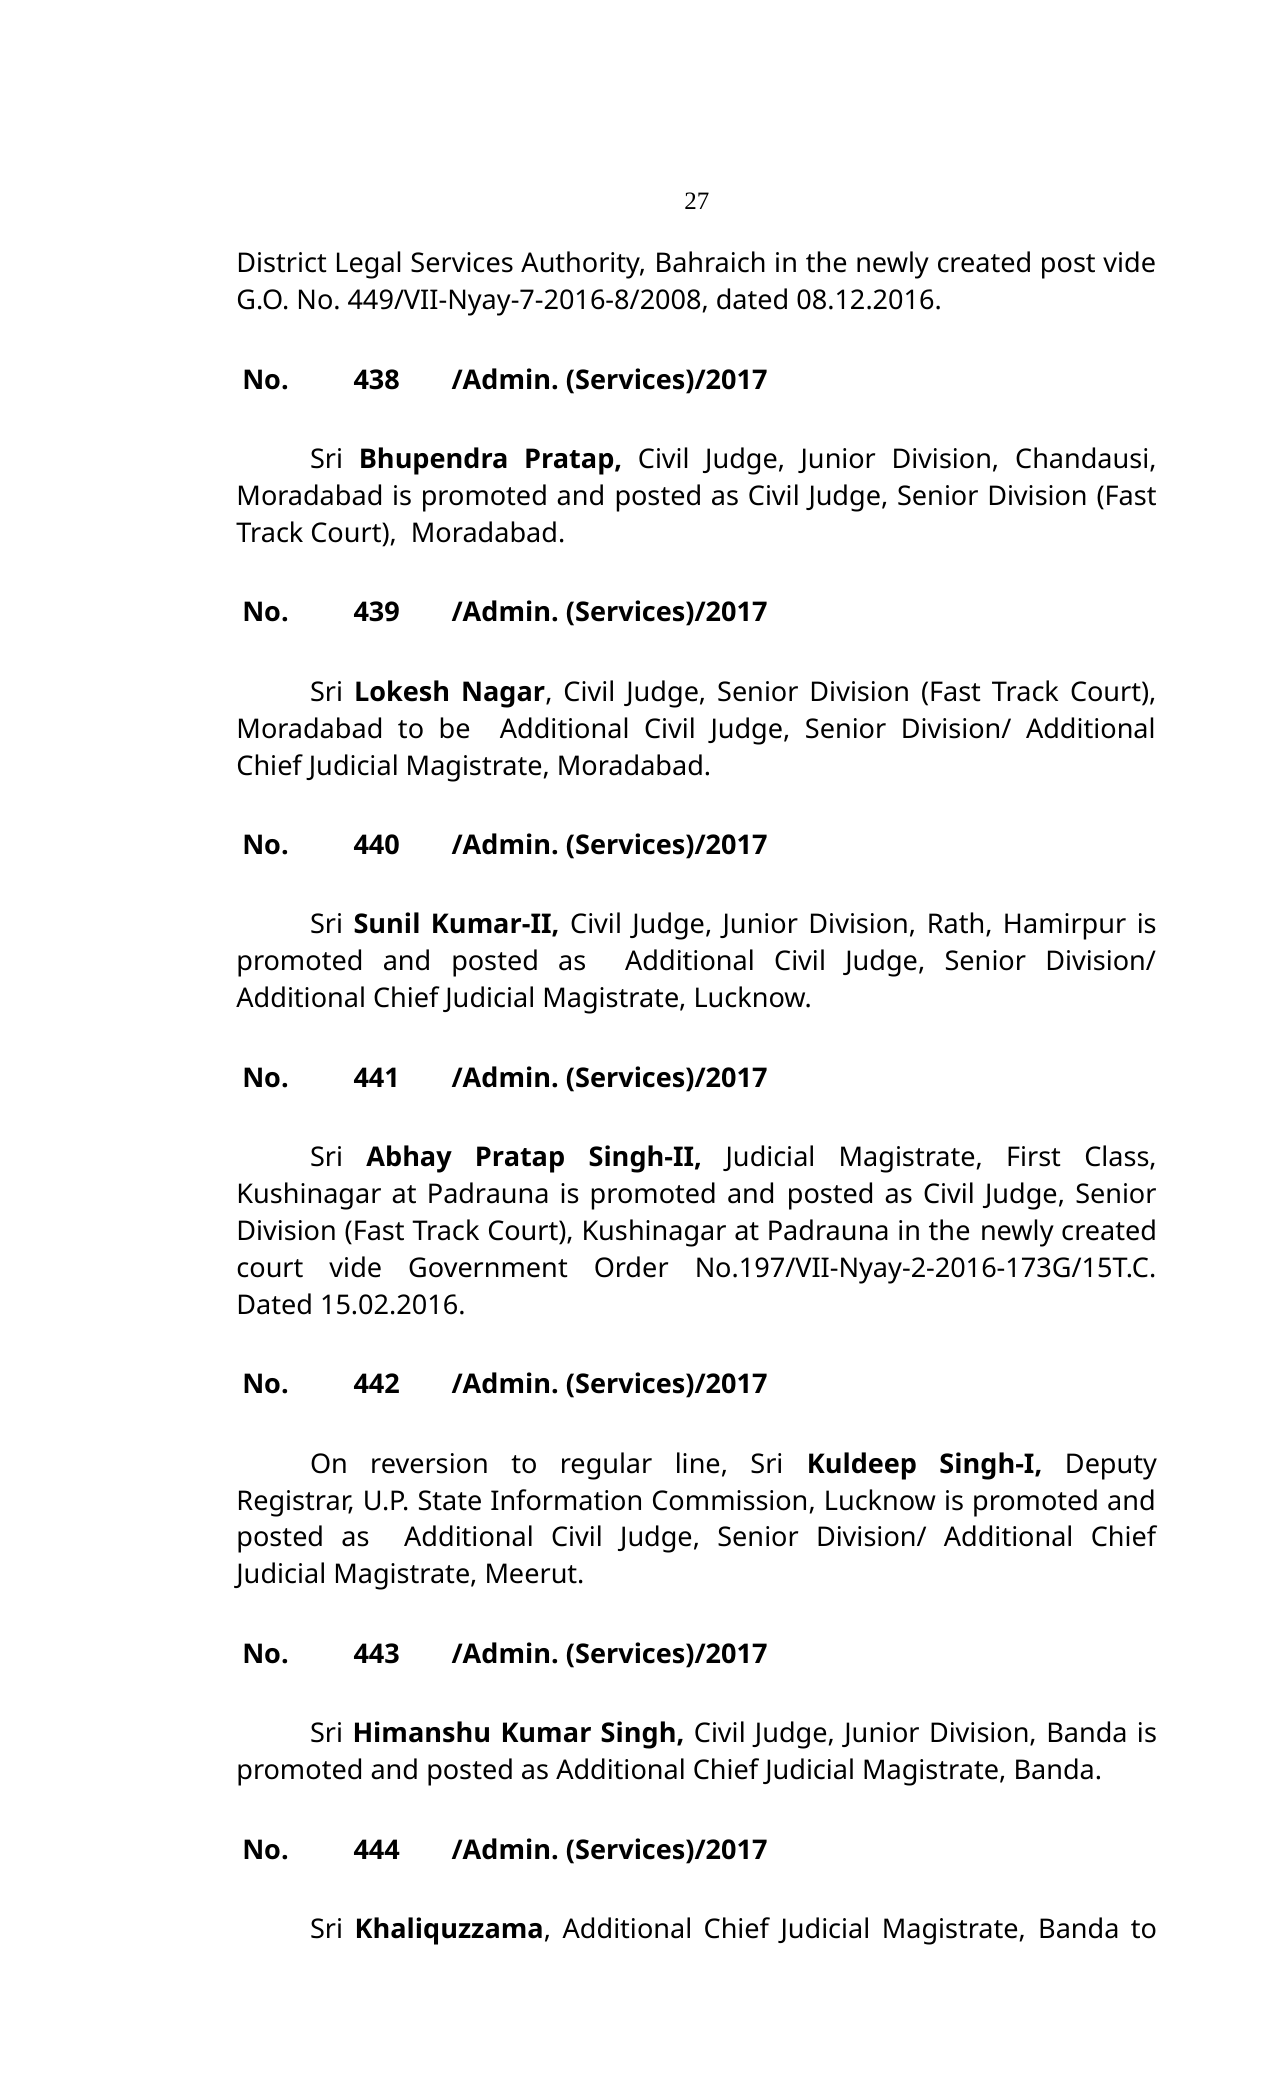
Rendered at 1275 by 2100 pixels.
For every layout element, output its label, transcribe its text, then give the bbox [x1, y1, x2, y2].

text Sri Sunil Kumar-II, Civil Judge, Junior Division, Rath, Hamirpur is promoted and posted as Additional Civil Judge, Senior Division/ Additional Chief Judicial Magistrate, Lucknow. [236, 905, 1157, 1016]
table_header /Admin. (Services)/2017 [446, 1824, 791, 1873]
text Sri Bhupendra Pratap, Civil Judge, Junior Division, Chandausi, Moradabad is promoted and posted as Civil Judge, Senior Division (Fast Track Court), Moradabad. [236, 439, 1157, 550]
text District Legal Services Authority, Bahraich in the newly created post vide G.O. No. 449/VII-Nyay-7-2016-8/2008, dated 08.12.2016. [236, 244, 1157, 317]
table_header No. [236, 354, 310, 403]
table_header No. [236, 1359, 310, 1407]
text Sri Himanshu Kumar Singh, Civil Judge, Junior Division, Banda is promoted and posted as Additional Chief Judicial Magistrate, Banda. [236, 1714, 1157, 1787]
table_header No. [236, 1629, 310, 1677]
text Sri Khaliquzzama, Additional Chief Judicial Magistrate, Banda to [236, 1909, 1157, 1946]
table_header [310, 820, 446, 868]
table_header [310, 1824, 446, 1873]
table_header /Admin. (Services)/2017 [446, 587, 791, 635]
text On reversion to regular line, Sri Kuldeep Singh-I, Deputy Registrar, U.P. State Information Commission, Lucknow is promoted and posted as Additional Civil Judge, Senior Division/ Additional Chief Judicial Magistrate, Meerut. [236, 1444, 1157, 1592]
table_header /Admin. (Services)/2017 [446, 820, 791, 868]
text Sri Abhay Pratap Singh-II, Judicial Magistrate, First Class, Kushinagar at Padrauna is promoted and posted as Civil Judge, Senior Division (Fast Track Court), Kushinagar at Padrauna in the newly created court vide Government Order No.197/VII-Nyay-2-2016-173G/15T.C. Dated 15.02.2016. [236, 1138, 1157, 1322]
table_header /Admin. (Services)/2017 [446, 1359, 791, 1407]
table_header [310, 1053, 446, 1101]
table_header No. [236, 1824, 310, 1873]
text Sri Lokesh Nagar, Civil Judge, Senior Division (Fast Track Court), Moradabad to be Additional Civil Judge, Senior Division/ Additional Chief Judicial Magistrate, Moradabad. [236, 672, 1157, 783]
table_header /Admin. (Services)/2017 [446, 1053, 791, 1101]
table_header /Admin. (Services)/2017 [446, 354, 791, 403]
table_header /Admin. (Services)/2017 [446, 1629, 791, 1677]
table_header [310, 1359, 446, 1407]
table_header [310, 354, 446, 403]
table_header No. [236, 820, 310, 868]
table_header [310, 587, 446, 635]
table_header [310, 1629, 446, 1677]
table_header No. [236, 587, 310, 635]
table_header No. [236, 1053, 310, 1101]
